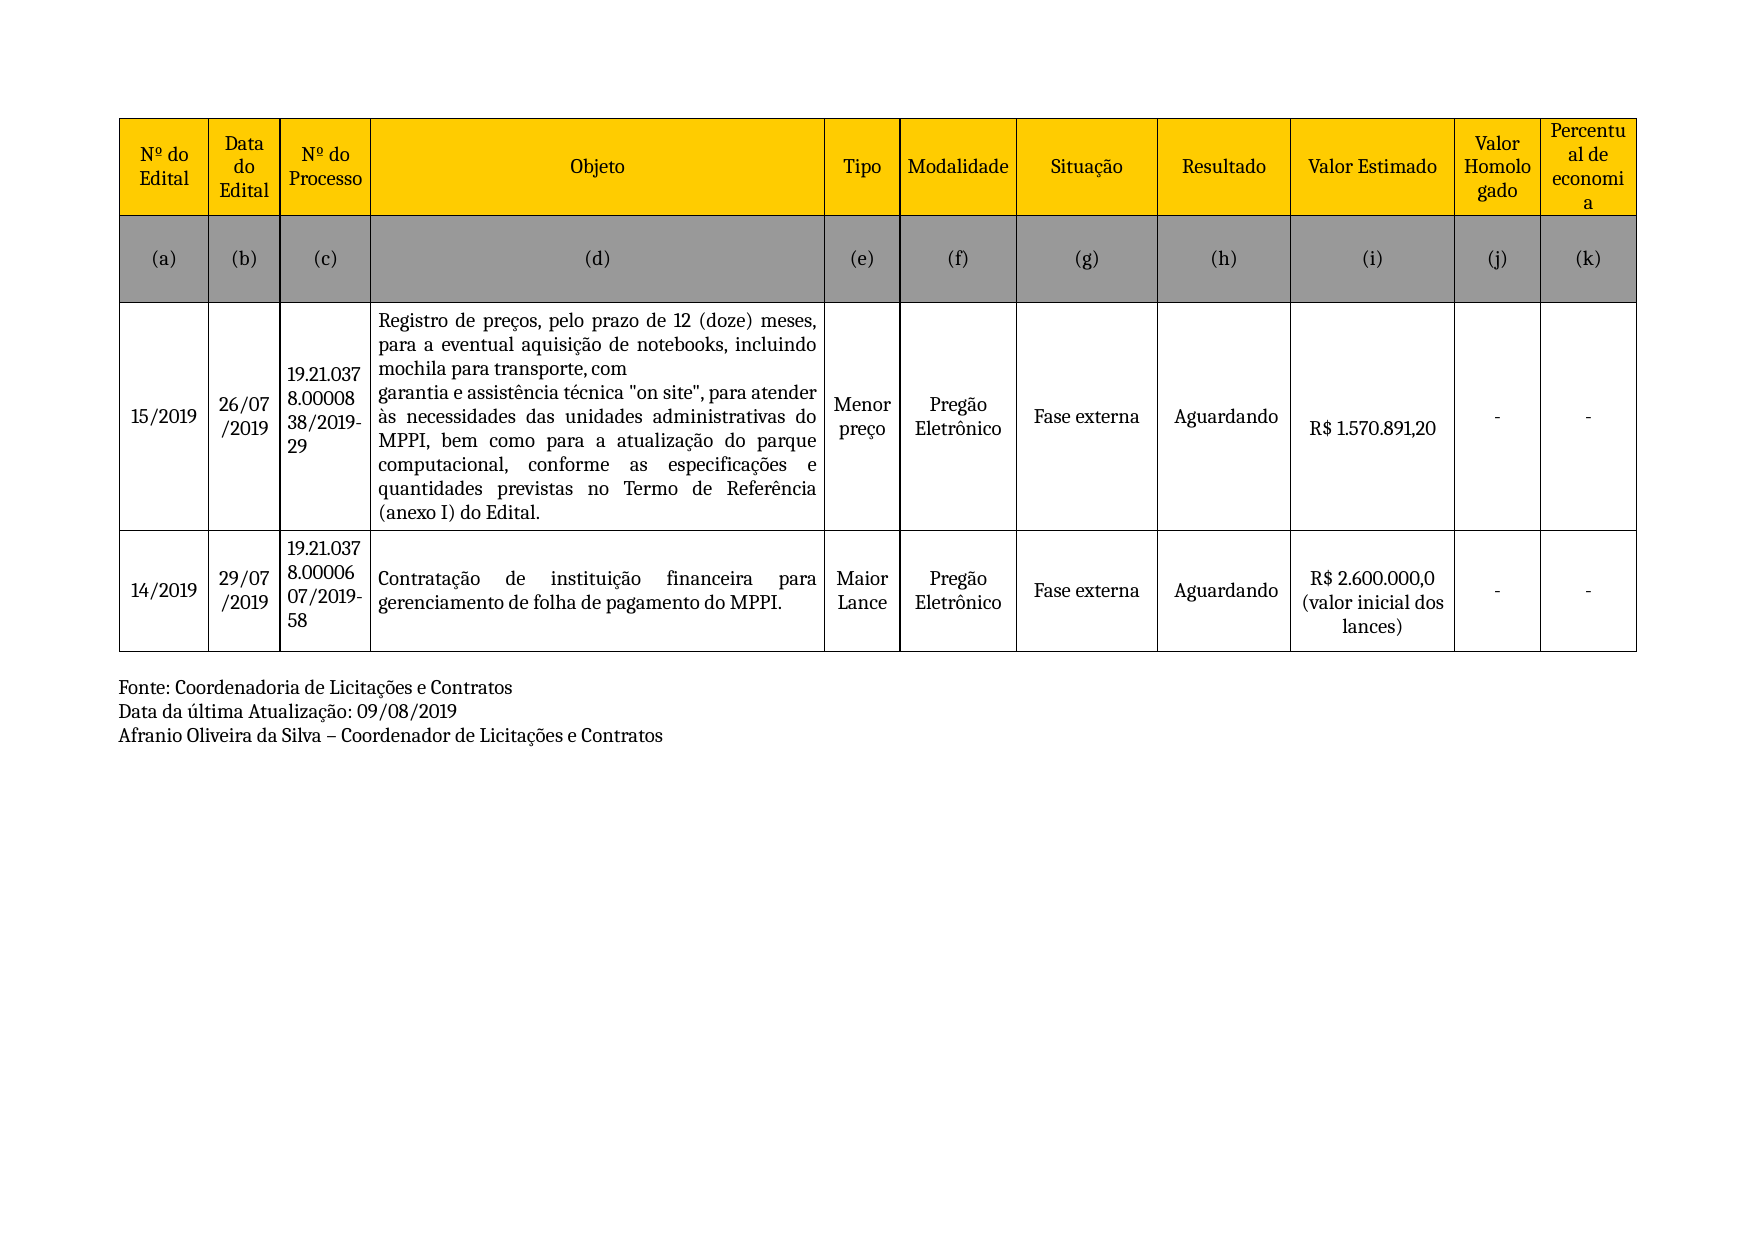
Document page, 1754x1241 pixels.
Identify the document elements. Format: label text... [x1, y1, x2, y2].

text Fonte: Coordenadoria de Licitações e Contratos [118, 676, 1636, 700]
table_cell 19.21.0378.0000607/2019-58 [281, 531, 370, 651]
table_header Valor Estimado [1291, 119, 1454, 215]
table_cell (j) [1455, 216, 1540, 302]
table_header Tipo [825, 119, 899, 215]
table_cell Pregão Eletrônico [901, 531, 1016, 651]
text Afranio Oliveira da Silva – Coordenador de Licitações e Contratos [118, 724, 1636, 748]
table_cell - [1455, 303, 1540, 530]
table_cell (k) [1541, 216, 1636, 302]
table_cell (h) [1158, 216, 1290, 302]
table_cell (a) [120, 216, 208, 302]
table_cell Aguardando [1158, 531, 1290, 651]
table_header Situação [1017, 119, 1157, 215]
text Data da última Atualização: 09/08/2019 [118, 700, 1636, 724]
table_cell - [1455, 531, 1540, 651]
table_cell (b) [209, 216, 279, 302]
table_cell Fase externa [1017, 303, 1157, 530]
table_cell 15/2019 [120, 303, 208, 530]
table_cell 29/07/2019 [209, 531, 279, 651]
table_cell R$ 1.570.891,20 [1291, 303, 1454, 530]
table_cell R$ 2.600.000,0 (valor inicial dos lances) [1291, 531, 1454, 651]
table_cell 26/07/2019 [209, 303, 279, 530]
table_header Nº do Edital [120, 119, 208, 215]
table_cell Menor preço [825, 303, 899, 530]
table_cell (f) [901, 216, 1016, 302]
table_cell (e) [825, 216, 899, 302]
table_cell 14/2019 [120, 531, 208, 651]
table_cell 19.21.0378.0000838/2019-29 [281, 303, 370, 530]
table_header Modalidade [901, 119, 1016, 215]
table_cell - [1541, 303, 1636, 530]
table_header Data do Edital [209, 119, 279, 215]
table_cell Maior Lance [825, 531, 899, 651]
table_cell Fase externa [1017, 531, 1157, 651]
table_header Nº do Processo [281, 119, 370, 215]
table_cell Aguardando [1158, 303, 1290, 530]
table_cell (i) [1291, 216, 1454, 302]
table_cell Contratação de instituição financeira para gerenciamento de folha de pagamento do MPPI. [371, 531, 824, 651]
table_header Objeto [371, 119, 824, 215]
table_header Valor Homologado [1455, 119, 1540, 215]
table_cell (d) [371, 216, 824, 302]
table_cell Registro de preços, pelo prazo de 12 (doze) meses, para a eventual aquisição de notebooks, incluindo mochila para transporte, com garantia e assistência técnica "on site", para atender às necessidades das unidades administrativas do MPPI, bem como para a atualização do parque computacional, conforme as especificações e quantidades previstas no Termo de Referência (anexo I) do Edital. [371, 303, 824, 530]
table_cell (g) [1017, 216, 1157, 302]
table_header Percentual de economia [1541, 119, 1636, 215]
table_cell (c) [281, 216, 370, 302]
table_cell Pregão Eletrônico [901, 303, 1016, 530]
table_cell - [1541, 531, 1636, 651]
table_header Resultado [1158, 119, 1290, 215]
